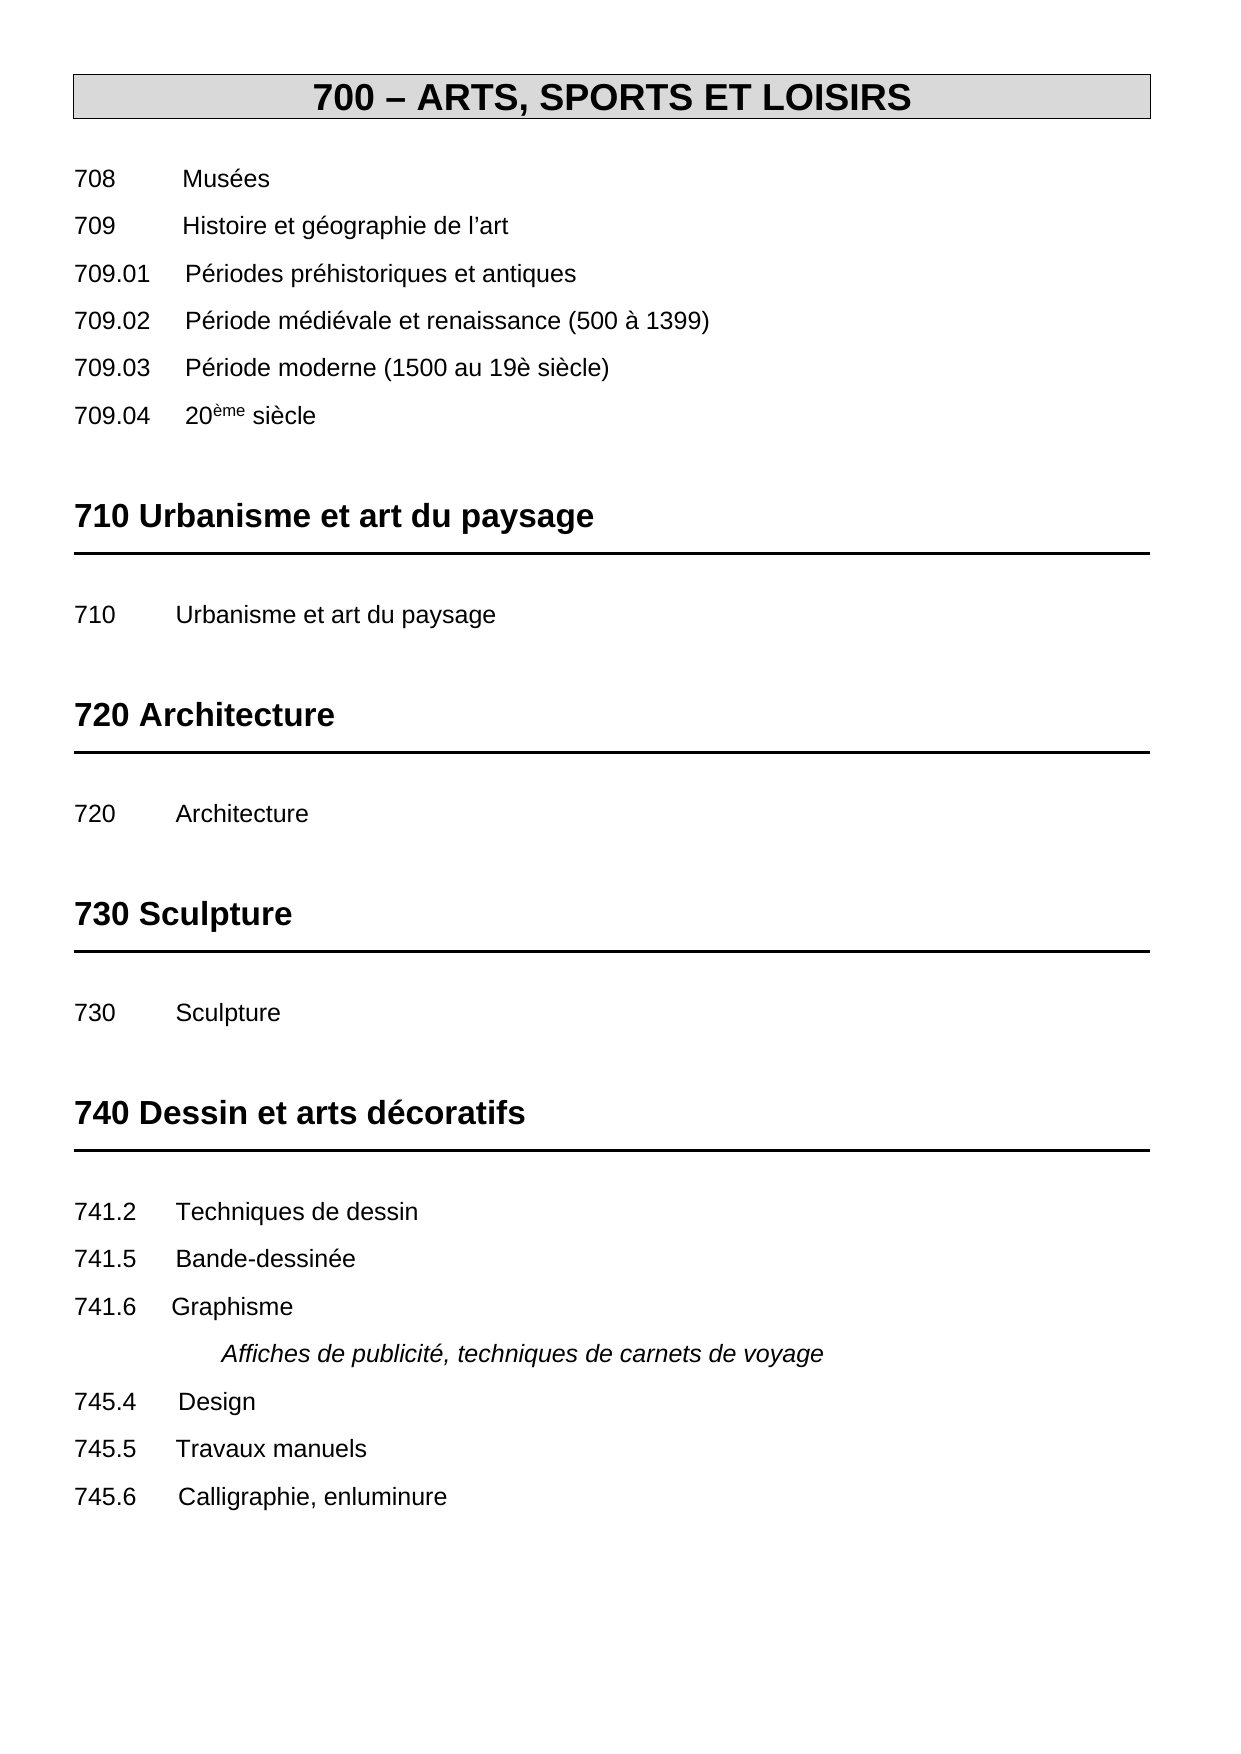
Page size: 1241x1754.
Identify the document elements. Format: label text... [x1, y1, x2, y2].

text 709 Histoire et géographie de l’art [74, 211, 1152, 240]
text 709.04 20ème siècle [74, 401, 1152, 429]
text 708 Musées [74, 164, 1152, 193]
text 730 Sculpture [74, 894, 1152, 932]
text Affiches de publicité, techniques de carnets de voyage [148, 1339, 1152, 1368]
text 745.5 Travaux manuels [74, 1434, 1152, 1463]
text 709.03 Période moderne (1500 au 19è siècle) [74, 353, 1152, 382]
text 745.6 Calligraphie, enluminure [74, 1481, 1152, 1510]
text 720 Architecture [74, 695, 1152, 733]
text 710 Urbanisme et art du paysage [74, 600, 1152, 629]
text 745.4 Design [74, 1387, 1152, 1415]
text 741.5 Bande-dessinée [74, 1244, 1152, 1273]
text 741.6 Graphisme [74, 1292, 1152, 1321]
text 730 Sculpture [74, 998, 1152, 1027]
text 720 Architecture [74, 799, 1152, 828]
text 709.01 Périodes préhistoriques et antiques [74, 259, 1152, 287]
table_header 700 – ARTS, SPORTS ET LOISIRS [74, 75, 1150, 118]
text 710 Urbanisme et art du paysage [74, 496, 1152, 534]
text 709.02 Période médiévale et renaissance (500 à 1399) [74, 306, 1152, 335]
text 740 Dessin et arts décoratifs [74, 1093, 1152, 1131]
text 741.2 Techniques de dessin [74, 1197, 1152, 1226]
